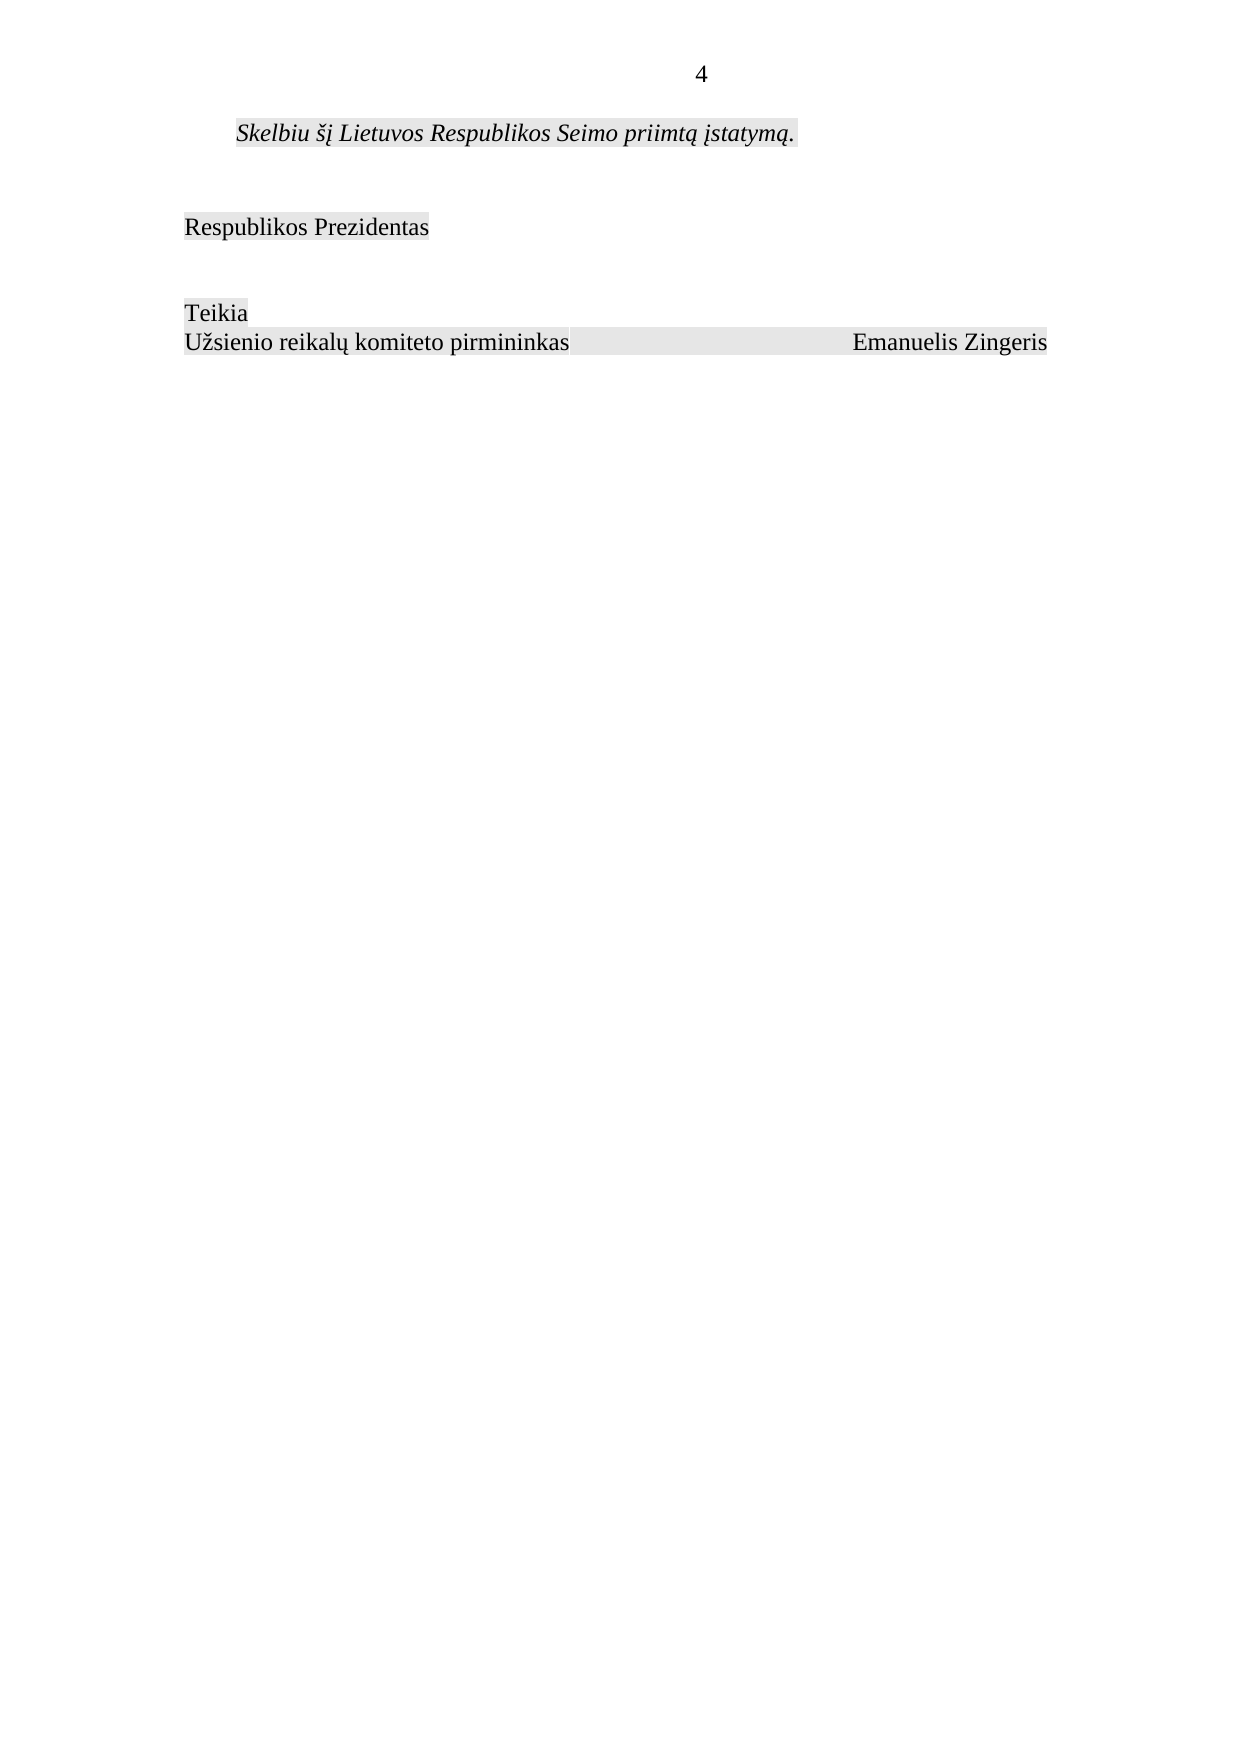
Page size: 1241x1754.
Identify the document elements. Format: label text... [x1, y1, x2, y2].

text Skelbiu šį Lietuvos Respublikos Seimo priimtą įstatymą. [177, 118, 1152, 147]
text Respublikos Prezidentas [177, 212, 1152, 240]
text Užsienio reikalų komiteto pirmininkas Emanuelis Zingeris [177, 327, 1152, 355]
text Teikia [177, 298, 1152, 327]
